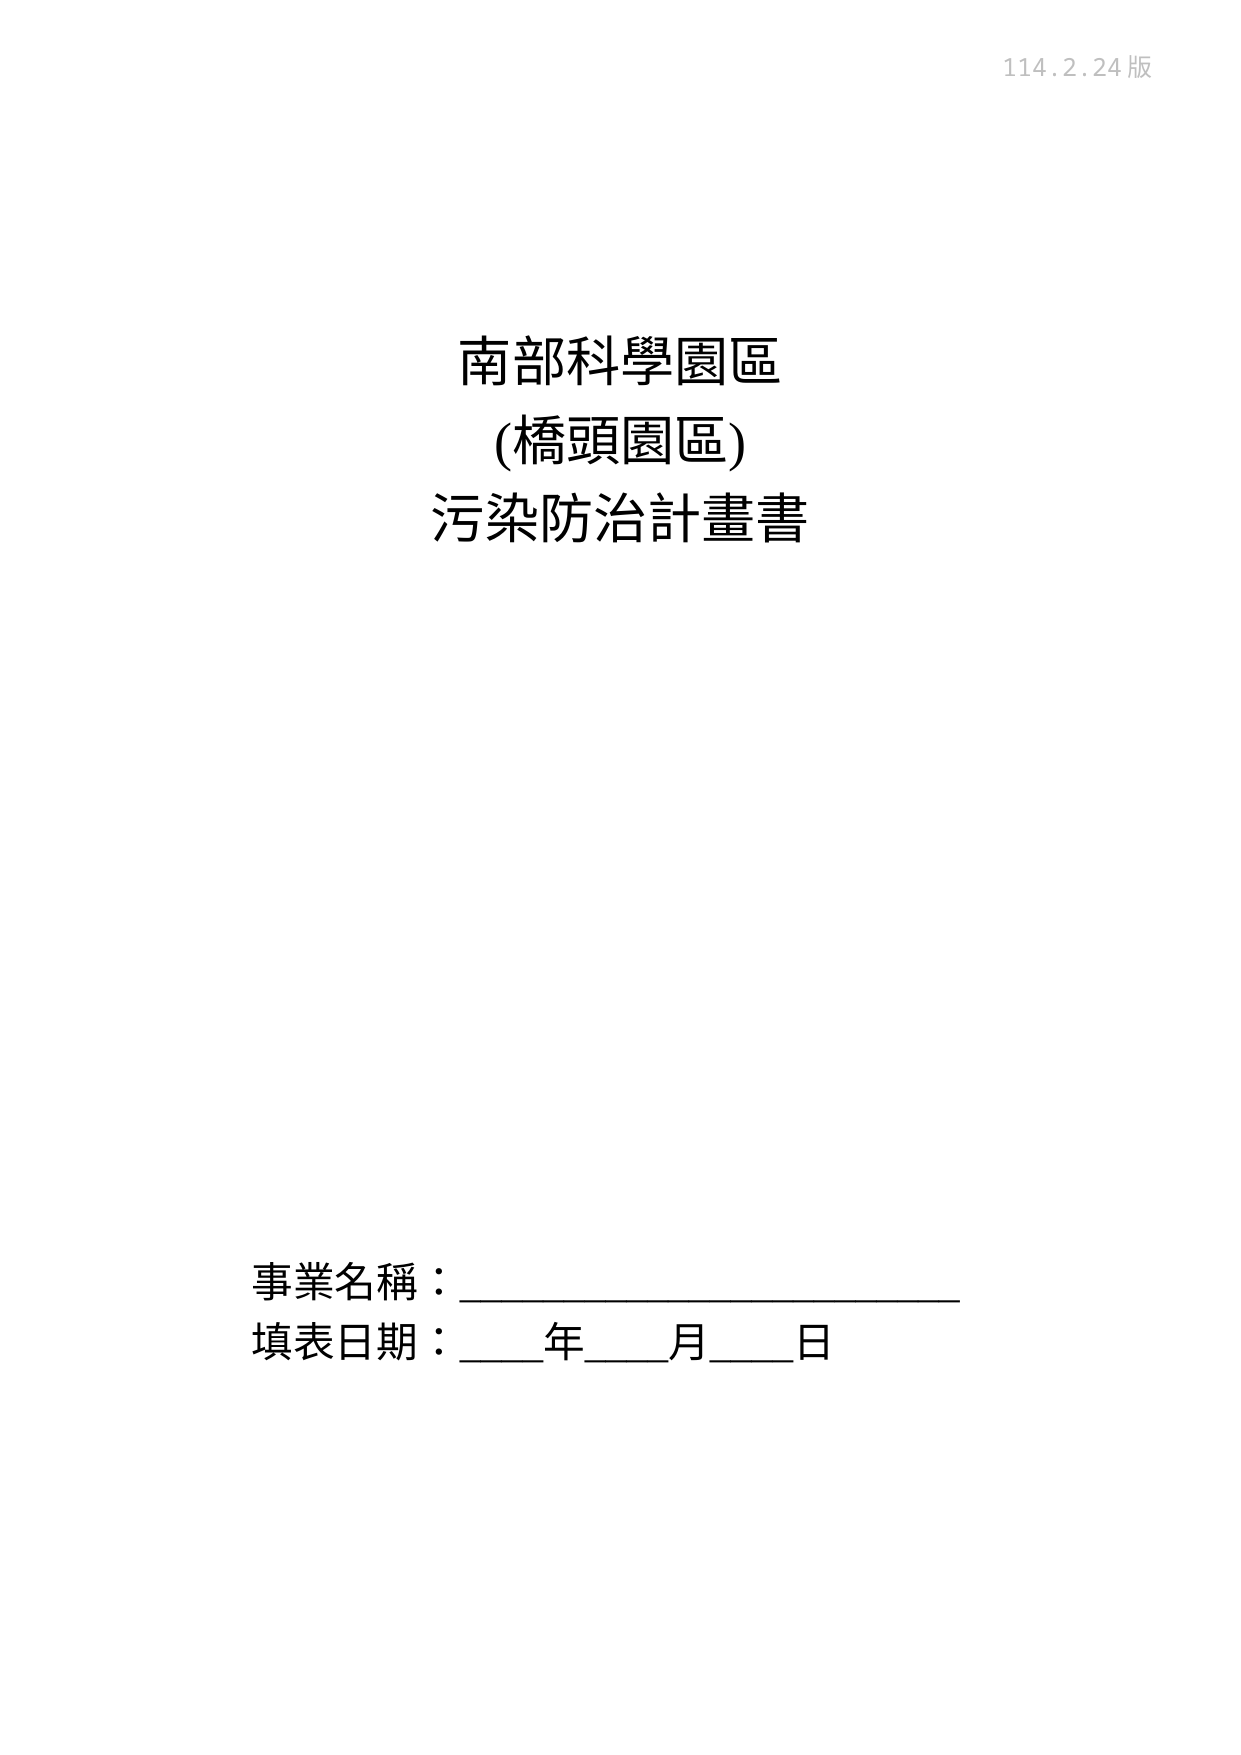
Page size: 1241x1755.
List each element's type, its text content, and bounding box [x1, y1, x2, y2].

text 事業名稱：________________________ [251, 1249, 1152, 1309]
text 填表日期：____年____月____日 [251, 1309, 1152, 1369]
text 南部科學園區 [89, 319, 1152, 397]
text (橋頭園區) [89, 397, 1152, 476]
text 污染防治計畫書 [89, 476, 1152, 554]
